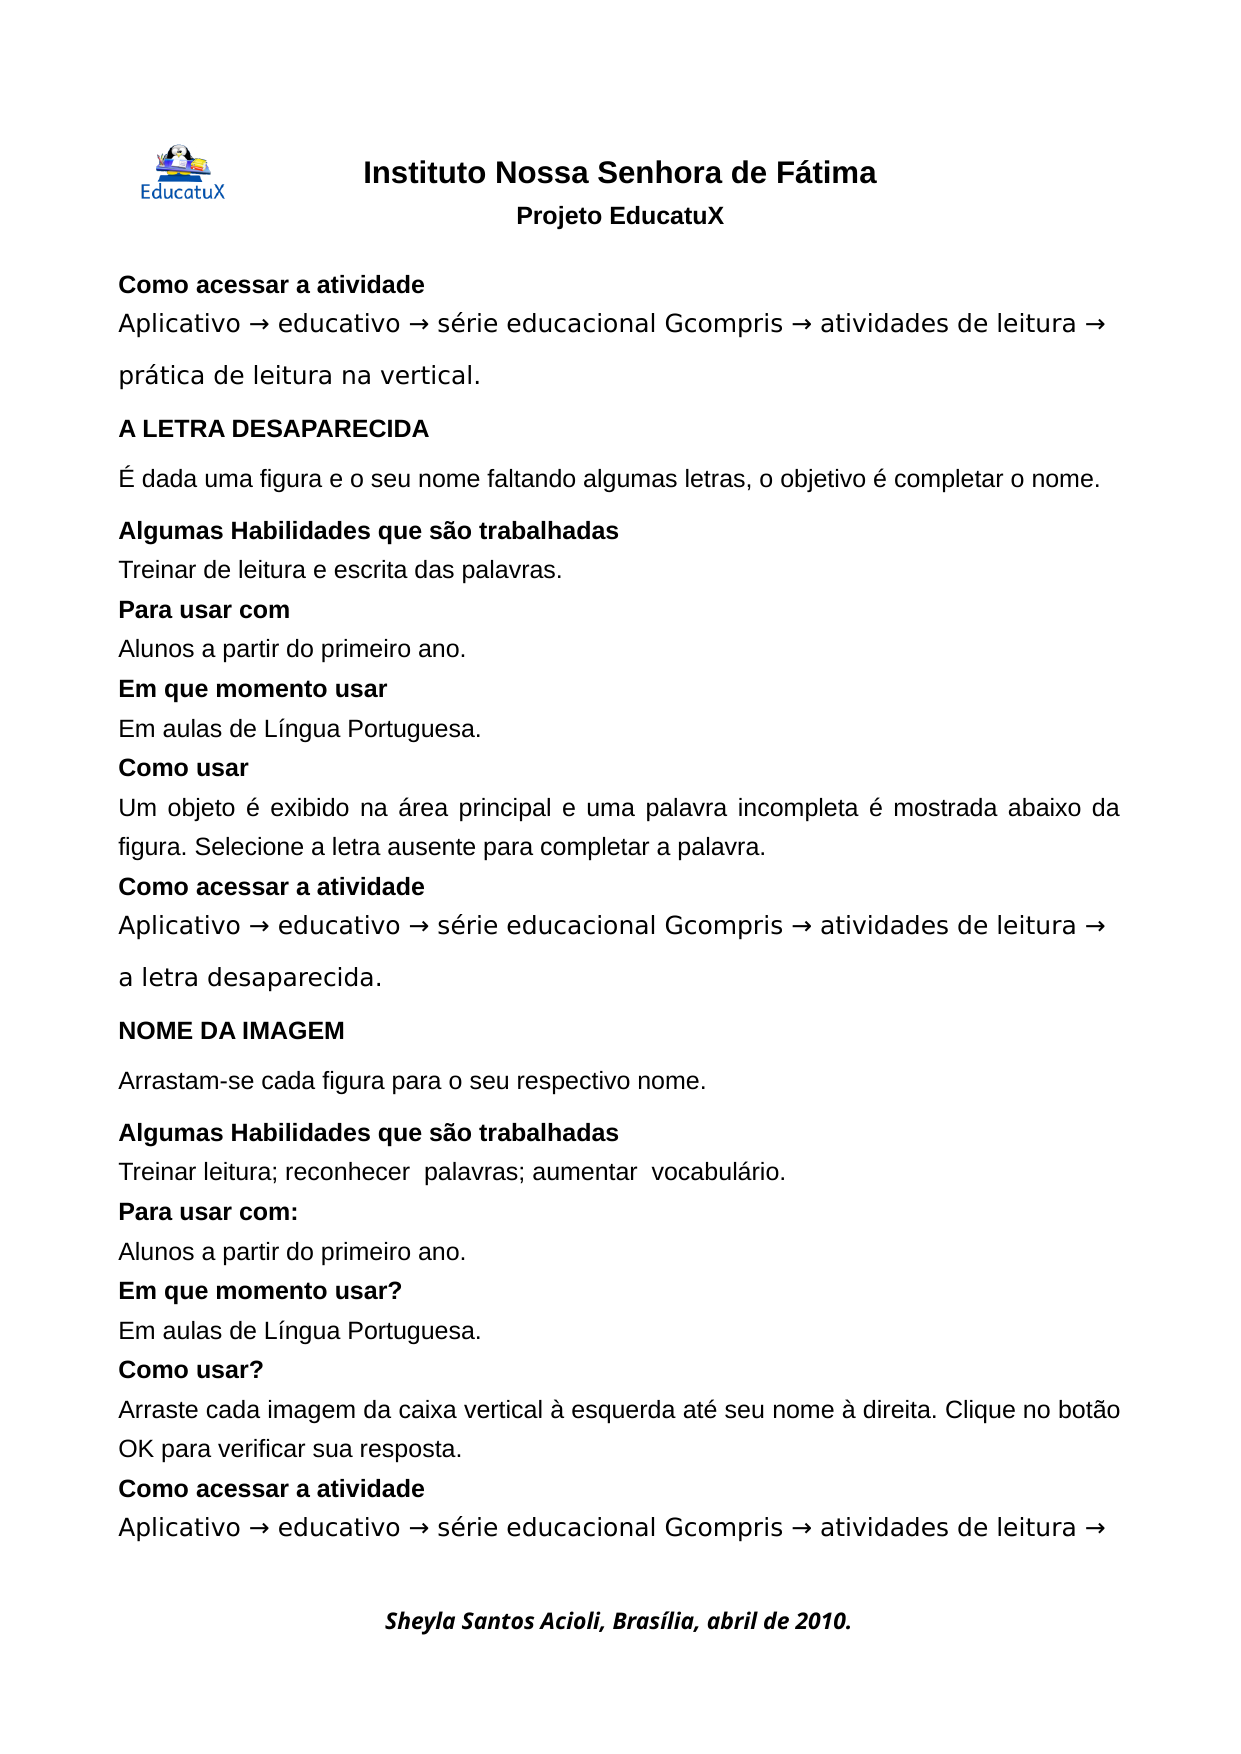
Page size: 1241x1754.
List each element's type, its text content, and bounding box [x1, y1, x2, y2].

text Como acessar a atividade [118, 861, 1122, 901]
text Em aulas de Língua Portuguesa. [118, 703, 1122, 742]
text Arraste cada imagem da caixa vertical à esquerda até seu nome à direita. Clique no botão OK para verificar sua resposta. [118, 1384, 1122, 1463]
text É dada uma figura e o seu nome faltando algumas letras, o objetivo é completar o nome. [118, 453, 1122, 492]
text Arrastam-se cada figura para o seu respectivo nome. [118, 1055, 1122, 1094]
text Treinar de leitura e escrita das palavras. [118, 544, 1122, 584]
text Aplicativo → educativo → série educacional Gcompris → atividades de leitura → [118, 1503, 1122, 1542]
text Em que momento usar [118, 663, 1122, 703]
text Aplicativo → educativo → série educacional Gcompris → atividades de leitura → [118, 901, 1122, 940]
text Como usar [118, 742, 1122, 782]
text Algumas Habilidades que são trabalhadas [118, 1107, 1122, 1147]
text Treinar leitura; reconhecer palavras; aumentar vocabulário. [118, 1147, 1122, 1186]
text Para usar com [118, 584, 1122, 624]
text Em aulas de Língua Portuguesa. [118, 1305, 1122, 1344]
text Para usar com: [118, 1186, 1122, 1226]
text a letra desaparecida. [118, 953, 1122, 992]
text Alunos a partir do primeiro ano. [118, 624, 1122, 663]
text Um objeto é exibido na área principal e uma palavra incompleta é mostrada abaixo da figura. Selecione a letra ausente para completar a palavra. [118, 782, 1122, 861]
text Alunos a partir do primeiro ano. [118, 1226, 1122, 1265]
text Como acessar a atividade [118, 1463, 1122, 1503]
text Como acessar a atividade [118, 259, 1122, 299]
text Aplicativo → educativo → série educacional Gcompris → atividades de leitura → [118, 299, 1122, 338]
text Em que momento usar? [118, 1265, 1122, 1305]
text A LETRA DESAPARECIDA [118, 403, 1122, 442]
picture [134, 124, 231, 222]
text Como usar? [118, 1344, 1122, 1384]
text Algumas Habilidades que são trabalhadas [118, 505, 1122, 544]
text NOME DA IMAGEM [118, 1005, 1122, 1044]
text prática de leitura na vertical. [118, 351, 1122, 390]
